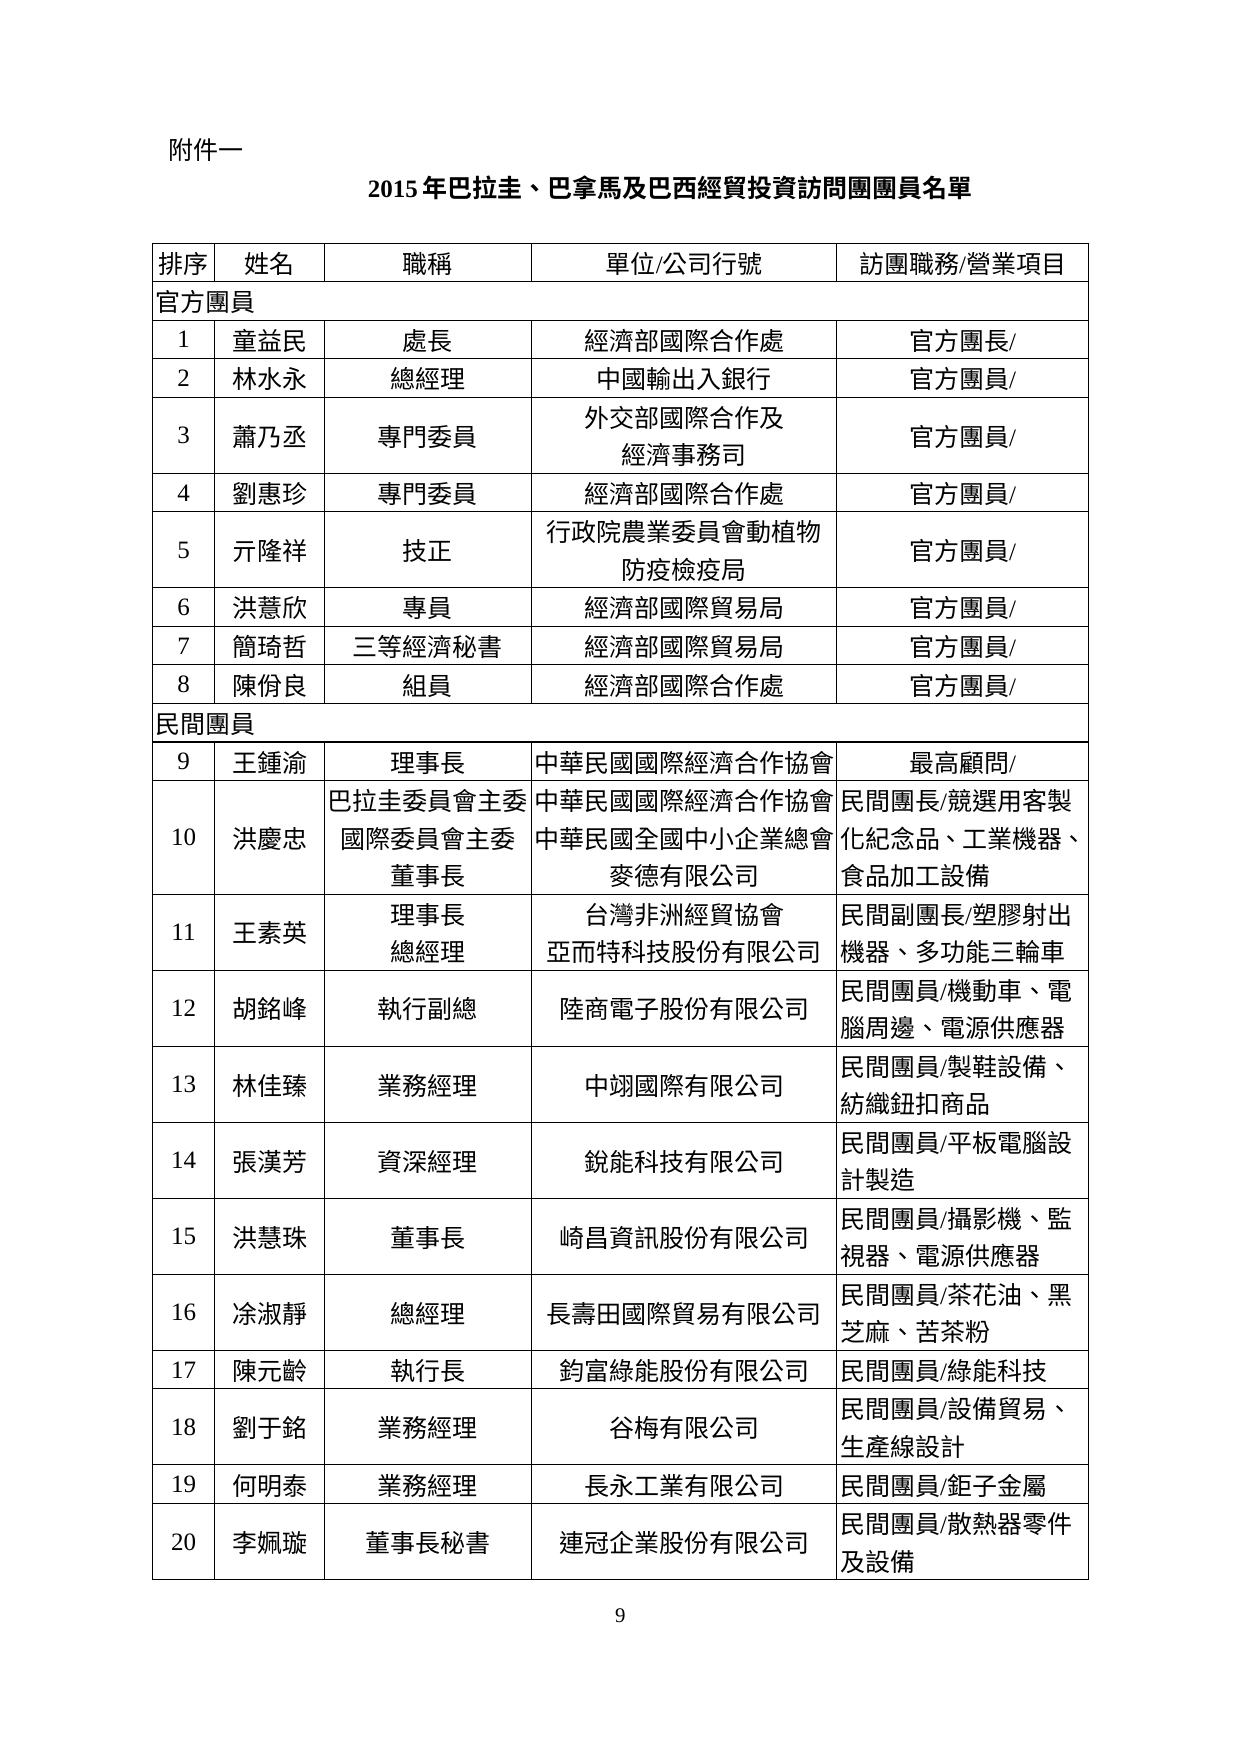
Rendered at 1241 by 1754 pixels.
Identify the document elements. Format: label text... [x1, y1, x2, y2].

table_cell 4 [153, 474, 214, 511]
table_cell 3 [153, 398, 214, 473]
table_cell 最高顧問/ [837, 743, 1088, 780]
table_cell 胡銘峰 [215, 971, 324, 1046]
table_cell 陳元齡 [215, 1351, 324, 1388]
table_cell 何明泰 [215, 1465, 324, 1503]
table_cell 專門委員 [325, 474, 531, 511]
table_header 排序 [153, 244, 214, 281]
table_cell 經濟部國際合作處 [532, 321, 836, 358]
table_cell 16 [153, 1275, 214, 1350]
table_cell 洪慶忠 [215, 781, 324, 893]
table_cell 經濟部國際貿易局 [532, 588, 836, 626]
table_cell 業務經理 [325, 1389, 531, 1464]
table_cell 李姵璇 [215, 1504, 324, 1579]
table_cell 經濟部國際貿易局 [532, 627, 836, 664]
table_cell 王素英 [215, 895, 324, 969]
table_cell 鈞富綠能股份有限公司 [532, 1351, 836, 1388]
table_cell 林水永 [215, 359, 324, 397]
table_cell 資深經理 [325, 1123, 531, 1198]
table_cell 民間團員/茶花油、黑芝麻、苦茶粉 [837, 1275, 1088, 1350]
table_cell 巴拉圭委員會主委 國際委員會主委 董事長 [325, 781, 531, 893]
table_cell 18 [153, 1389, 214, 1464]
table_header 姓名 [215, 244, 324, 281]
table_cell 理事長 [325, 743, 531, 780]
table_cell 官方團員/ [837, 627, 1088, 664]
table_cell 17 [153, 1351, 214, 1388]
table_cell 業務經理 [325, 1047, 531, 1122]
table_cell 1 [153, 321, 214, 358]
table_cell 理事長 總經理 [325, 895, 531, 969]
table_cell 亓隆祥 [215, 512, 324, 587]
table_cell 官方團員 [153, 282, 1088, 319]
table_cell 官方團員/ [837, 512, 1088, 587]
table_cell 中華民國國際經濟合作協會 [532, 743, 836, 780]
table_cell 6 [153, 588, 214, 626]
table_cell 20 [153, 1504, 214, 1579]
table_cell 民間團員/設備貿易、生產線設計 [837, 1389, 1088, 1464]
table_cell 董事長 [325, 1199, 531, 1274]
table_cell 經濟部國際合作處 [532, 474, 836, 511]
table_cell 行政院農業委員會動植物 防疫檢疫局 [532, 512, 836, 587]
table_cell 簡琦哲 [215, 627, 324, 664]
table_cell 民間副團長/塑膠射出機器、多功能三輪車 [837, 895, 1088, 969]
table_cell 總經理 [325, 1275, 531, 1350]
table_cell 凃淑靜 [215, 1275, 324, 1350]
table_cell 林佳臻 [215, 1047, 324, 1122]
table_cell 11 [153, 895, 214, 969]
table_cell 9 [153, 743, 214, 780]
table_cell 2 [153, 359, 214, 397]
table_cell 洪慧珠 [215, 1199, 324, 1274]
table_cell 8 [153, 665, 214, 703]
table_cell 民間團員/機動車、電腦周邊、電源供應器 [837, 971, 1088, 1046]
table_cell 業務經理 [325, 1465, 531, 1503]
table_cell 中國輸出入銀行 [532, 359, 836, 397]
table_cell 總經理 [325, 359, 531, 397]
table_cell 台灣非洲經貿協會 亞而特科技股份有限公司 [532, 895, 836, 969]
table_cell 組員 [325, 665, 531, 703]
table_cell 三等經濟秘書 [325, 627, 531, 664]
table_header 單位/公司行號 [532, 244, 836, 281]
table_cell 陸商電子股份有限公司 [532, 971, 836, 1046]
table_cell 陳佾良 [215, 665, 324, 703]
table_cell 民間團員/綠能科技 [837, 1351, 1088, 1388]
table_cell 執行長 [325, 1351, 531, 1388]
table_cell 10 [153, 781, 214, 893]
table_cell 長壽田國際貿易有限公司 [532, 1275, 836, 1350]
table_cell 15 [153, 1199, 214, 1274]
table_cell 董事長秘書 [325, 1504, 531, 1579]
text 附件一 [168, 130, 1122, 167]
table_cell 專員 [325, 588, 531, 626]
table_cell 民間團長/競選用客製化紀念品、工業機器、食品加工設備 [837, 781, 1088, 893]
table_cell 13 [153, 1047, 214, 1122]
table_cell 中華民國國際經濟合作協會 中華民國全國中小企業總會 麥德有限公司 [532, 781, 836, 893]
table_cell 技正 [325, 512, 531, 587]
table_cell 民間團員/鉅子金屬 [837, 1465, 1088, 1503]
table_cell 12 [153, 971, 214, 1046]
table_cell 官方團員/ [837, 665, 1088, 703]
table_cell 5 [153, 512, 214, 587]
table_cell 14 [153, 1123, 214, 1198]
table_cell 長永工業有限公司 [532, 1465, 836, 1503]
table_cell 經濟部國際合作處 [532, 665, 836, 703]
table_header 職稱 [325, 244, 531, 281]
table_cell 7 [153, 627, 214, 664]
table_cell 谷梅有限公司 [532, 1389, 836, 1464]
table_cell 民間團員/平板電腦設計製造 [837, 1123, 1088, 1198]
table_cell 民間團員/攝影機、監視器、電源供應器 [837, 1199, 1088, 1274]
table_cell 執行副總 [325, 971, 531, 1046]
table_cell 民間團員/散熱器零件及設備 [837, 1504, 1088, 1579]
table_cell 民間團員 [153, 704, 1088, 741]
table_cell 童益民 [215, 321, 324, 358]
table_cell 外交部國際合作及 經濟事務司 [532, 398, 836, 473]
table_cell 劉于銘 [215, 1389, 324, 1464]
table_cell 官方團員/ [837, 398, 1088, 473]
table_cell 洪薏欣 [215, 588, 324, 626]
table_cell 崎昌資訊股份有限公司 [532, 1199, 836, 1274]
table_cell 銳能科技有限公司 [532, 1123, 836, 1198]
table_cell 劉惠珍 [215, 474, 324, 511]
table_cell 處長 [325, 321, 531, 358]
table_cell 王鍾渝 [215, 743, 324, 780]
table_cell 民間團員/製鞋設備、紡織鈕扣商品 [837, 1047, 1088, 1122]
table_cell 官方團長/ [837, 321, 1088, 358]
table_cell 官方團員/ [837, 588, 1088, 626]
table_cell 蕭乃丞 [215, 398, 324, 473]
table_cell 張漢芳 [215, 1123, 324, 1198]
table_cell 專門委員 [325, 398, 531, 473]
text 2015年巴拉圭、巴拿馬及巴西經貿投資訪問團團員名單 [118, 167, 1122, 205]
table_cell 官方團員/ [837, 474, 1088, 511]
table_header 訪團職務/營業項目 [837, 244, 1088, 281]
table_cell 中翊國際有限公司 [532, 1047, 836, 1122]
table_cell 19 [153, 1465, 214, 1503]
table_cell 連冠企業股份有限公司 [532, 1504, 836, 1579]
table_cell 官方團員/ [837, 359, 1088, 397]
